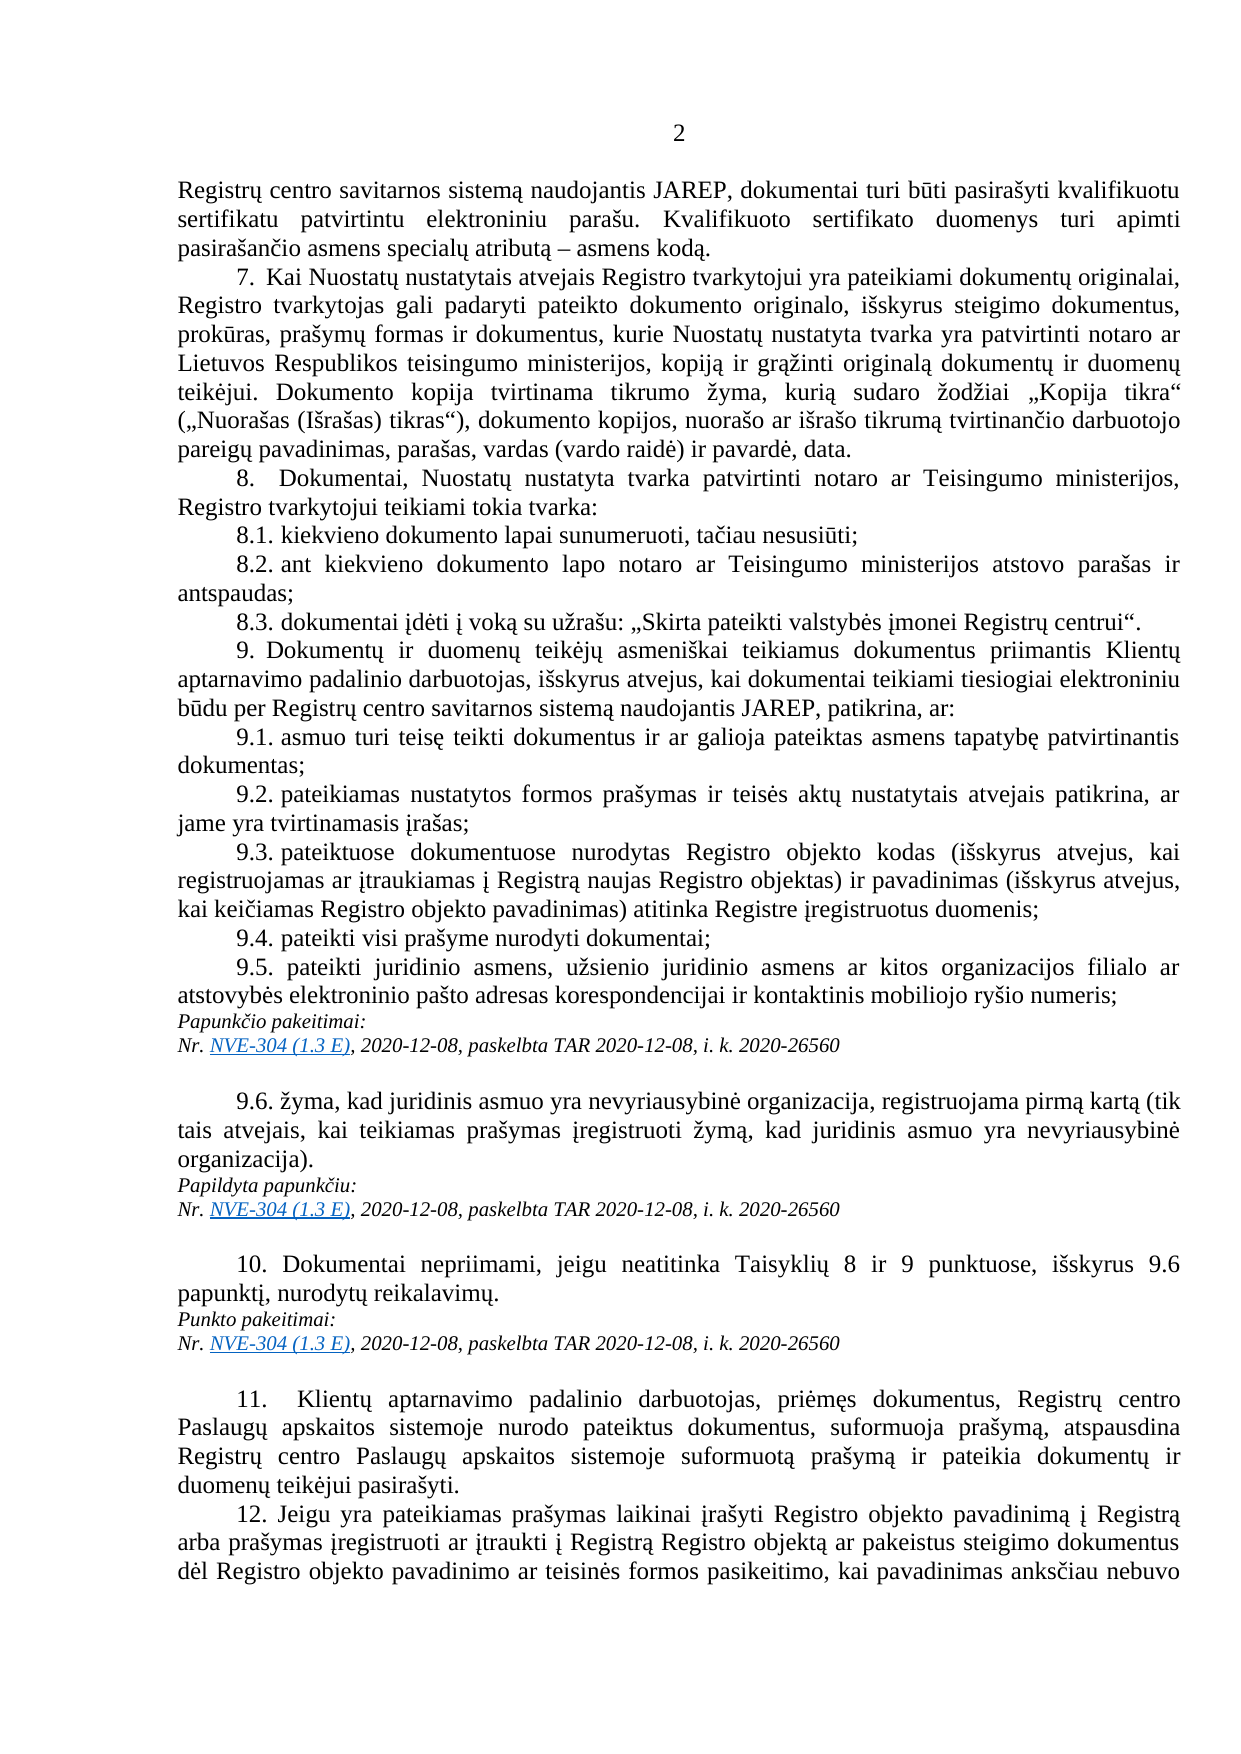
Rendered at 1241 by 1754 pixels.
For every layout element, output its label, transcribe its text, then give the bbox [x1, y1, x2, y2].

text 12. Jeigu yra pateikiamas prašymas laikinai įrašyti Registro objekto pavadinimą į Registrą arba prašymas įregistruoti ar įtraukti į Registrą Registro objektą ar pakeistus steigimo dokumentus dėl Registro objekto pavadinimo ar teisinės formos pasikeitimo, kai pavadinimas anksčiau nebuvo [177, 1499, 1181, 1585]
text Nr. NVE-304 (1.3 E), 2020-12-08, paskelbta TAR 2020-12-08, i. k. 2020-26560 [177, 1331, 1181, 1355]
text 8.1. kiekvieno dokumento lapai sunumeruoti, tačiau nesusiūti; [177, 521, 1181, 549]
text 9.4. pateikti visi prašyme nurodyti dokumentai; [177, 923, 1181, 952]
text 8.3. dokumentai įdėti į voką su užrašu: „Skirta pateikti valstybės įmonei Registrų centrui“. [177, 607, 1181, 636]
text 9. Dokumentų ir duomenų teikėjų asmeniškai teikiamus dokumentus priimantis Klientų aptarnavimo padalinio darbuotojas, išskyrus atvejus, kai dokumentai teikiami tiesiogiai elektroniniu būdu per Registrų centro savitarnos sistemą naudojantis JAREP, patikrina, ar: [177, 636, 1181, 722]
text Papunkčio pakeitimai: [177, 1009, 1181, 1033]
text 9.6. žyma, kad juridinis asmuo yra nevyriausybinė organizacija, registruojama pirmą kartą (tik tais atvejais, kai teikiamas prašymas įregistruoti žymą, kad juridinis asmuo yra nevyriausybinė organizacija). [177, 1086, 1181, 1172]
text 9.3. pateiktuose dokumentuose nurodytas Registro objekto kodas (išskyrus atvejus, kai registruojamas ar įtraukiamas į Registrą naujas Registro objektas) ir pavadinimas (išskyrus atvejus, kai keičiamas Registro objekto pavadinimas) atitinka Registre įregistruotus duomenis; [177, 837, 1181, 923]
text 9.2. pateikiamas nustatytos formos prašymas ir teisės aktų nustatytais atvejais patikrina, ar jame yra tvirtinamasis įrašas; [177, 779, 1181, 837]
text 8.2. ant kiekvieno dokumento lapo notaro ar Teisingumo ministerijos atstovo parašas ir antspaudas; [177, 549, 1181, 607]
text Punkto pakeitimai: [177, 1307, 1181, 1331]
text 11. Klientų aptarnavimo padalinio darbuotojas, priėmęs dokumentus, Registrų centro Paslaugų apskaitos sistemoje nurodo pateiktus dokumentus, suformuoja prašymą, atspausdina Registrų centro Paslaugų apskaitos sistemoje suformuotą prašymą ir pateikia dokumentų ir duomenų teikėjui pasirašyti. [177, 1384, 1181, 1499]
text Papildyta papunkčiu: [177, 1172, 1181, 1197]
text 8. Dokumentai, Nuostatų nustatyta tvarka patvirtinti notaro ar Teisingumo ministerijos, Registro tvarkytojui teikiami tokia tvarka: [177, 463, 1181, 521]
text 9.1. asmuo turi teisę teikti dokumentus ir ar galioja pateiktas asmens tapatybę patvirtinantis dokumentas; [177, 722, 1181, 779]
text Registrų centro savitarnos sistemą naudojantis JAREP, dokumentai turi būti pasirašyti kvalifikuotu sertifikatu patvirtintu elektroniniu parašu. Kvalifikuoto sertifikato duomenys turi apimti pasirašančio asmens specialų atributą – asmens kodą. [177, 176, 1181, 262]
text 10. Dokumentai nepriimami, jeigu neatitinka Taisyklių 8 ir 9 punktuose, išskyrus 9.6 papunktį, nurodytų reikalavimų. [177, 1249, 1181, 1307]
text 7. Kai Nuostatų nustatytais atvejais Registro tvarkytojui yra pateikiami dokumentų originalai, Registro tvarkytojas gali padaryti pateikto dokumento originalo, išskyrus steigimo dokumentus, prokūras, prašymų formas ir dokumentus, kurie Nuostatų nustatyta tvarka yra patvirtinti notaro ar Lietuvos Respublikos teisingumo ministerijos, kopiją ir grąžinti originalą dokumentų ir duomenų teikėjui. Dokumento kopija tvirtinama tikrumo žyma, kurią sudaro žodžiai „Kopija tikra“ („Nuorašas (Išrašas) tikras“), dokumento kopijos, nuorašo ar išrašo tikrumą tvirtinančio darbuotojo pareigų pavadinimas, parašas, vardas (vardo raidė) ir pavardė, data. [177, 262, 1181, 463]
text Nr. NVE-304 (1.3 E), 2020-12-08, paskelbta TAR 2020-12-08, i. k. 2020-26560 [177, 1033, 1181, 1057]
text 9.5. pateikti juridinio asmens, užsienio juridinio asmens ar kitos organizacijos filialo ar atstovybės elektroninio pašto adresas korespondencijai ir kontaktinis mobiliojo ryšio numeris; [177, 952, 1181, 1009]
text Nr. NVE-304 (1.3 E), 2020-12-08, paskelbta TAR 2020-12-08, i. k. 2020-26560 [177, 1197, 1181, 1221]
